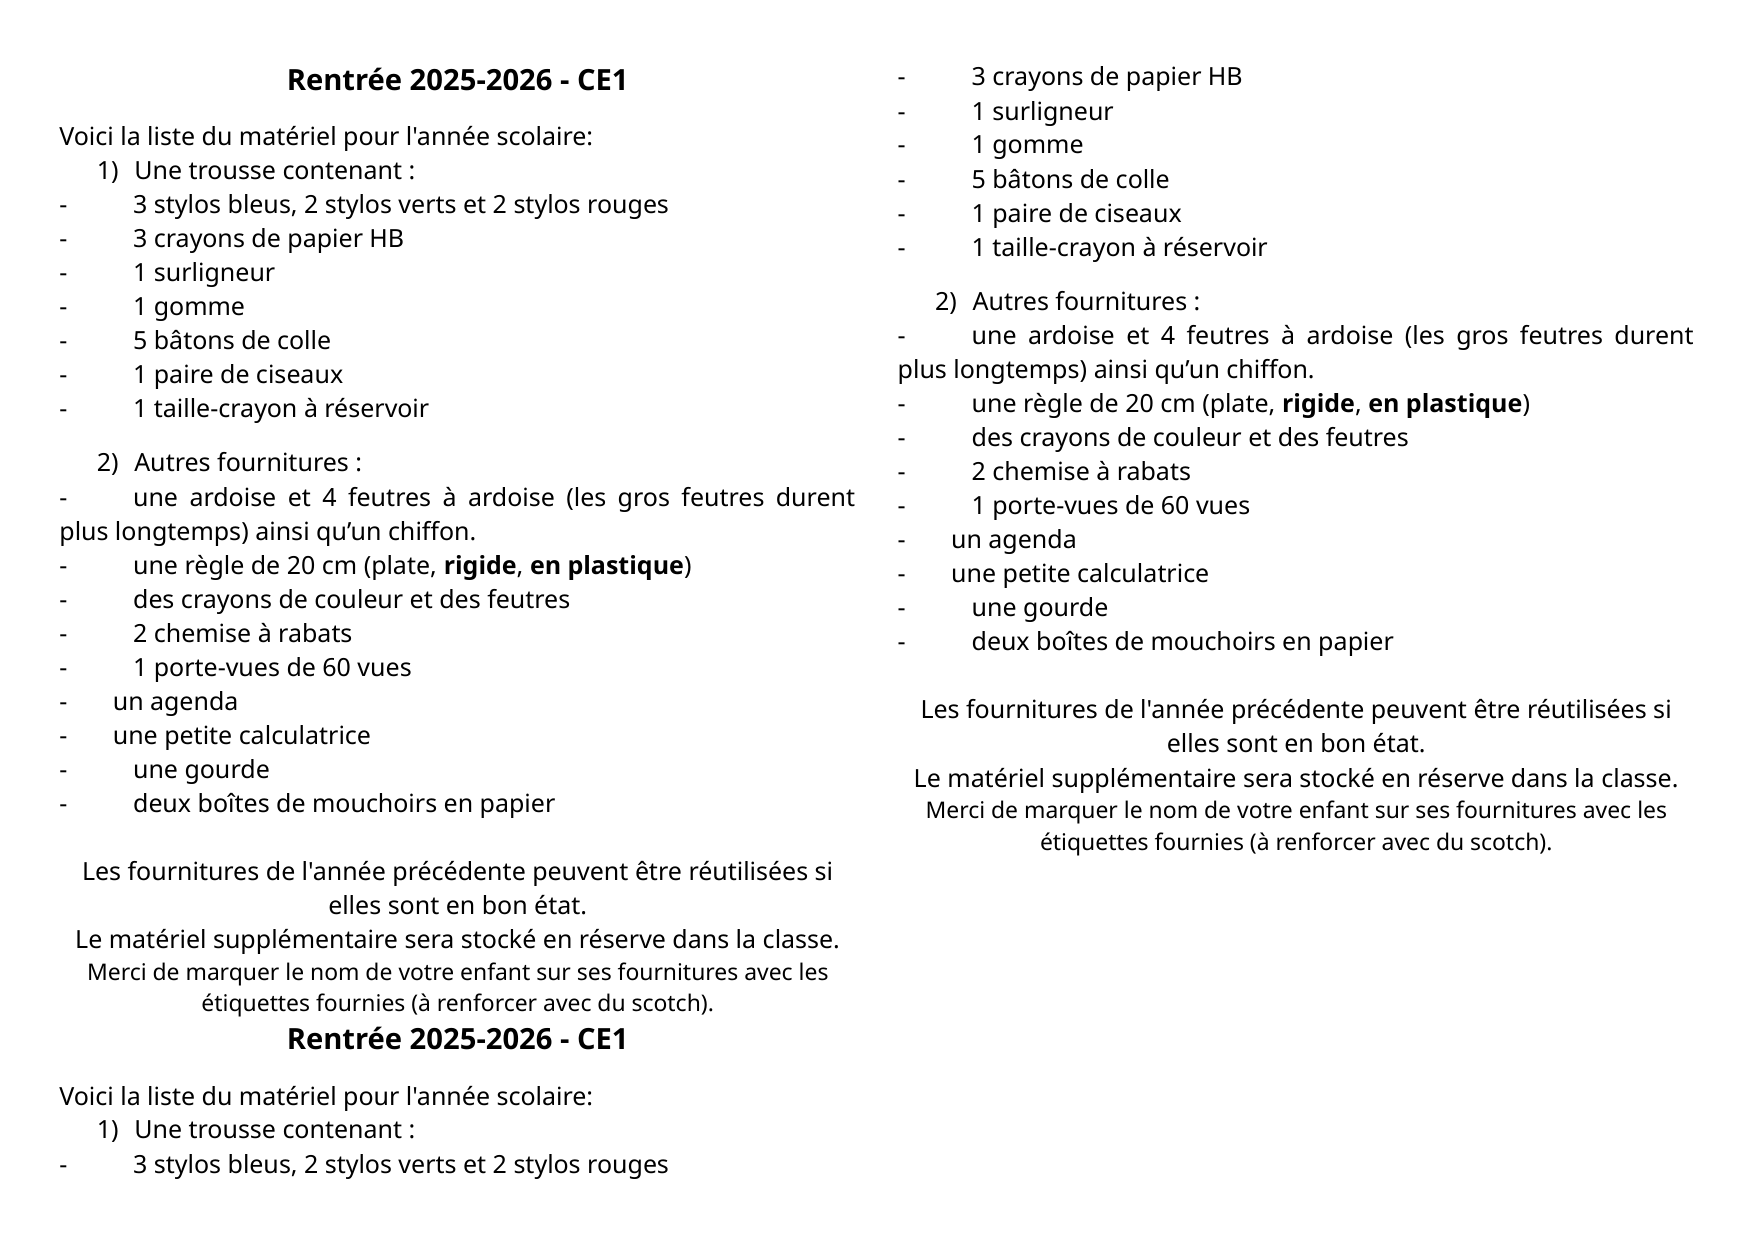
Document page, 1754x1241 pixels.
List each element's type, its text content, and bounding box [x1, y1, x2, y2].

text Voici la liste du matériel pour l'année scolaire: [59, 1078, 856, 1112]
text - 1 paire de ciseaux [59, 357, 856, 391]
text - une petite calculatrice [59, 718, 856, 752]
text - 1 porte-vues de 60 vues [897, 488, 1695, 522]
text - une ardoise et 4 feutres à ardoise (les gros feutres durent plus longtemps) ainsi qu’un chiffon. [897, 317, 1695, 386]
text - 1 porte-vues de 60 vues [59, 649, 856, 683]
text - 3 stylos bleus, 2 stylos verts et 2 stylos rouges [59, 1146, 856, 1180]
text - des crayons de couleur et des feutres [897, 419, 1695, 454]
text - 1 paire de ciseaux [897, 195, 1695, 229]
text - 1 taille-crayon à réservoir [59, 391, 856, 425]
text Les fournitures de l'année précédente peuvent être réutilisées si elles sont en bon état. [59, 854, 856, 922]
text - 1 gomme [897, 127, 1695, 161]
text - une règle de 20 cm (plate, rigide, en plastique) [897, 386, 1695, 419]
text - deux boîtes de mouchoirs en papier [59, 786, 856, 820]
text Voici la liste du matériel pour l'année scolaire: [59, 119, 856, 153]
text - 5 bâtons de colle [897, 161, 1695, 195]
list Une trousse contenant : [97, 1112, 856, 1146]
text Merci de marquer le nom de votre enfant sur ses fournitures avec les étiquettes fournies (à renforcer avec du scotch). [59, 956, 856, 1018]
list Autres fournitures : [97, 445, 856, 479]
text - une règle de 20 cm (plate, rigide, en plastique) [59, 547, 856, 581]
text - une gourde [897, 590, 1695, 624]
text - 5 bâtons de colle [59, 323, 856, 357]
text - une ardoise et 4 feutres à ardoise (les gros feutres durent plus longtemps) ainsi qu’un chiffon. [59, 479, 856, 547]
text - 2 chemise à rabats [897, 454, 1695, 488]
text - une petite calculatrice [897, 556, 1695, 590]
text Les fournitures de l'année précédente peuvent être réutilisées si elles sont en bon état. [897, 692, 1695, 760]
list Une trousse contenant : [97, 153, 856, 187]
text - 3 stylos bleus, 2 stylos verts et 2 stylos rouges [59, 187, 856, 221]
text - deux boîtes de mouchoirs en papier [897, 624, 1695, 658]
text Rentrée 2025-2026 - CE1 [59, 1018, 856, 1058]
text - 3 crayons de papier HB [897, 59, 1695, 93]
text Rentrée 2025-2026 - CE1 [59, 59, 856, 99]
text Merci de marquer le nom de votre enfant sur ses fournitures avec les étiquettes fournies (à renforcer avec du scotch). [897, 794, 1695, 857]
text - des crayons de couleur et des feutres [59, 581, 856, 615]
text - 1 surligneur [59, 255, 856, 289]
text - une gourde [59, 752, 856, 786]
text - 1 taille-crayon à réservoir [897, 229, 1695, 263]
text Le matériel supplémentaire sera stocké en réserve dans la classe. [897, 760, 1695, 794]
text - 2 chemise à rabats [59, 615, 856, 649]
text - un agenda [897, 522, 1695, 556]
text - 1 surligneur [897, 93, 1695, 127]
text Le matériel supplémentaire sera stocké en réserve dans la classe. [59, 922, 856, 956]
text - 1 gomme [59, 289, 856, 323]
text - 3 crayons de papier HB [59, 221, 856, 255]
list Autres fournitures : [935, 283, 1695, 317]
text - un agenda [59, 683, 856, 718]
